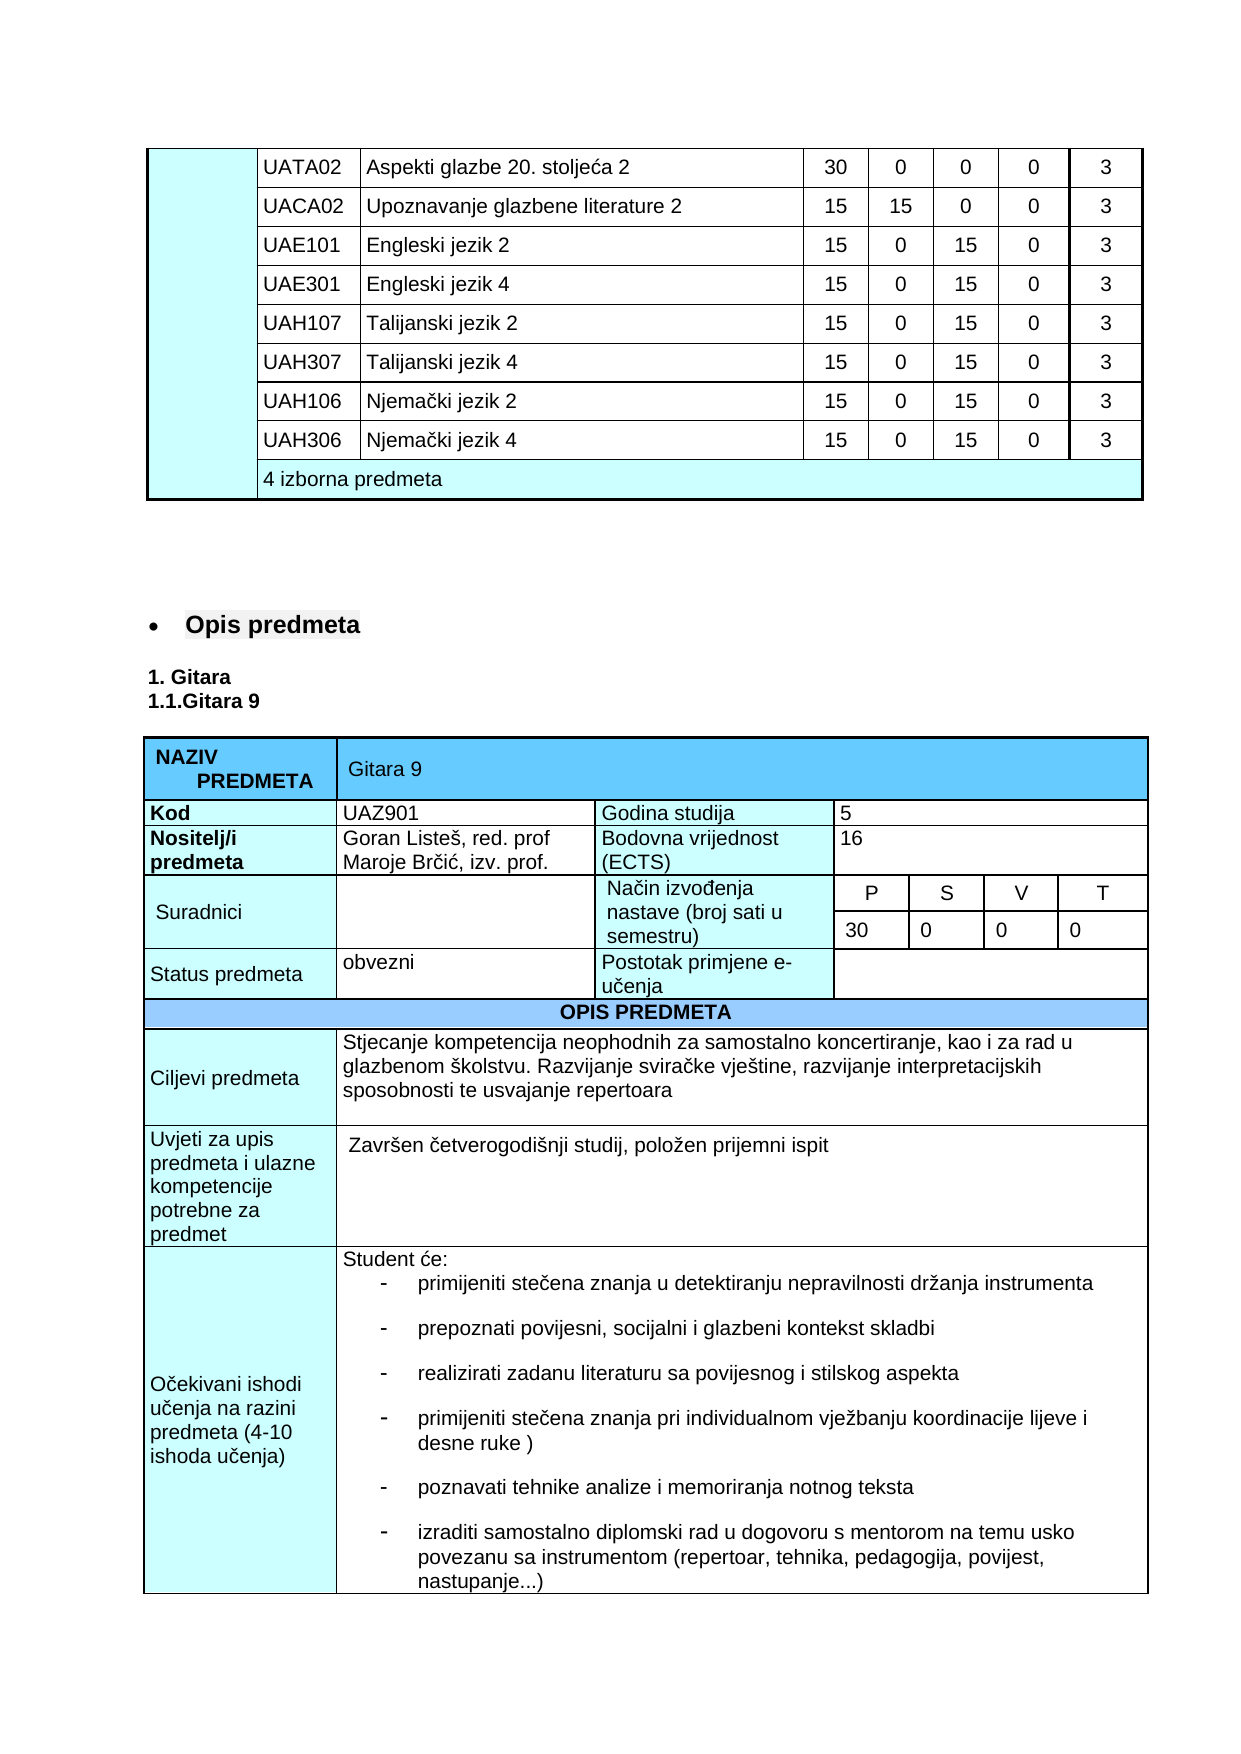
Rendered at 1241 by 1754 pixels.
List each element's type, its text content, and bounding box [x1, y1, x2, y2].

table_cell Talijanski jezik 4 [361, 344, 803, 381]
table_header Gitara 9 [338, 739, 1147, 799]
list Opis predmeta [148, 610, 1093, 639]
table_cell Njemački jezik 4 [361, 421, 803, 459]
table_cell Uvjeti za upis predmeta i ulazne kompetencije potrebne za predmet [145, 1126, 336, 1246]
table_cell [337, 876, 594, 948]
table_cell 0 [999, 227, 1068, 264]
table_cell 0 [999, 344, 1068, 381]
table_cell 0 [869, 305, 933, 342]
table_cell 0 [999, 266, 1068, 303]
table_cell Stjecanje kompetencija neophodnih za samostalno koncertiranje, kao i za rad u glazbenom školstvu. Razvijanje sviračke vještine, razvijanje interpretacijskih sposobnosti te usvajanje repertoara [337, 1030, 1147, 1125]
table_cell 15 [934, 383, 998, 420]
table_cell 0 [999, 421, 1068, 459]
text 1.1.Gitara 9 [148, 688, 1093, 712]
table_cell 0 [869, 421, 933, 459]
table_cell V [985, 876, 1057, 910]
table_cell P [835, 876, 908, 910]
table_cell Očekivani ishodi učenja na razini predmeta (4-10 ishoda učenja) [145, 1247, 336, 1592]
table_cell UAH307 [258, 344, 360, 381]
table_cell 0 [869, 266, 933, 303]
table_cell 0 [910, 912, 983, 948]
table_cell UATA02 [258, 149, 360, 187]
table_cell 0 [869, 227, 933, 264]
table_cell Talijanski jezik 2 [361, 305, 803, 342]
table_cell UAE301 [258, 266, 360, 303]
table_cell 0 [869, 149, 933, 187]
table_cell Engleski jezik 2 [361, 227, 803, 264]
table_cell 3 [1071, 266, 1141, 303]
table_cell UAZ901 [337, 801, 594, 825]
table_cell 0 [999, 188, 1068, 226]
table_cell Status predmeta [145, 949, 336, 998]
table_cell 15 [934, 344, 998, 381]
table_cell Suradnici [145, 876, 336, 948]
table_cell 0 [869, 344, 933, 381]
table_cell UAH106 [258, 383, 360, 420]
table_cell 0 [985, 912, 1057, 948]
table_cell 15 [804, 305, 868, 342]
table_cell Završen četverogodišnji studij, položen prijemni ispit [337, 1126, 1147, 1246]
table_cell Bodovna vrijednost (ECTS) [596, 826, 833, 874]
text 1. Gitara [148, 664, 1093, 688]
table_cell 15 [804, 383, 868, 420]
table_cell [149, 149, 257, 498]
table_cell Upoznavanje glazbene literature 2 [361, 188, 803, 226]
table_cell 0 [1059, 912, 1147, 948]
table_cell Postotak primjene e-učenja [596, 949, 833, 998]
table_cell Godina studija [596, 801, 833, 825]
table_cell OPIS PREDMETA [145, 1000, 1147, 1027]
table_cell Student će: primijeniti stečena znanja u detektiranju nepravilnosti držanja instrumenta prepoznati povijesni, socijalni i glazbeni kontekst skladbi realizirati zadanu literaturu sa povijesnog i stilskog aspekta primijeniti stečena znanja pri individualnom vježbanju koordinacije lijeve i desne ruke ) poznavati tehnike analize i memoriranja notnog teksta izraditi samostalno diplomski rad u dogovoru s mentorom na temu usko povezanu sa instrumentom (repertoar, tehnika, pedagogija, povijest, nastupanje...) stvarati vlastito mišljenje na temelju sakupljenih informacija sintetizirati stečeno znanje pri stvaranju vlastite interpretacije imati osobni pristup umjetničkom djelu izvoditi na javnom nastupu [337, 1247, 1147, 1592]
table_cell 15 [804, 266, 868, 303]
table_cell Ciljevi predmeta [145, 1030, 336, 1125]
table_cell Način izvođenja nastave (broj sati u semestru) [596, 876, 833, 948]
table_cell 3 [1071, 305, 1141, 342]
table_cell 15 [934, 266, 998, 303]
table_cell 30 [804, 149, 868, 187]
table_cell 15 [804, 344, 868, 381]
table_cell 30 [835, 912, 908, 948]
table_cell 15 [934, 305, 998, 342]
table_cell 3 [1071, 421, 1141, 459]
table_cell 3 [1071, 149, 1141, 187]
table_cell 3 [1071, 383, 1141, 420]
table_cell 0 [999, 383, 1068, 420]
table_cell Goran Listeš, red. prof Maroje Brčić, izv. prof. [337, 826, 594, 874]
table_cell 0 [934, 149, 998, 187]
table_cell 3 [1071, 344, 1141, 381]
table_cell T [1059, 876, 1147, 910]
table_cell Njemački jezik 2 [361, 383, 803, 420]
table_cell 15 [804, 421, 868, 459]
table_cell UAE101 [258, 227, 360, 264]
table_cell obvezni [337, 949, 594, 998]
table_cell UAH306 [258, 421, 360, 459]
table_cell 0 [869, 383, 933, 420]
table_cell 16 [835, 826, 1147, 874]
table_cell 4 izborna predmeta [258, 460, 1141, 498]
table_cell 15 [804, 227, 868, 264]
table_cell 0 [999, 305, 1068, 342]
table_cell 3 [1071, 227, 1141, 264]
table_header NAZIV PREDMETA [145, 739, 336, 799]
table_cell Kod [145, 801, 336, 825]
table_cell UAH107 [258, 305, 360, 342]
table_cell 5 [835, 801, 1147, 825]
table_cell Engleski jezik 4 [361, 266, 803, 303]
table_cell [835, 950, 1147, 998]
table_cell 15 [869, 188, 933, 226]
table_cell 0 [934, 188, 998, 226]
table_cell Aspekti glazbe 20. stoljeća 2 [361, 149, 803, 187]
table_cell S [910, 876, 983, 910]
table_cell 15 [934, 421, 998, 459]
table_cell 3 [1071, 188, 1141, 226]
table_cell 15 [804, 188, 868, 226]
table_cell 0 [999, 149, 1068, 187]
table_cell 15 [934, 227, 998, 264]
table_cell Nositelj/i predmeta [145, 826, 336, 874]
table_cell UACA02 [258, 188, 360, 226]
